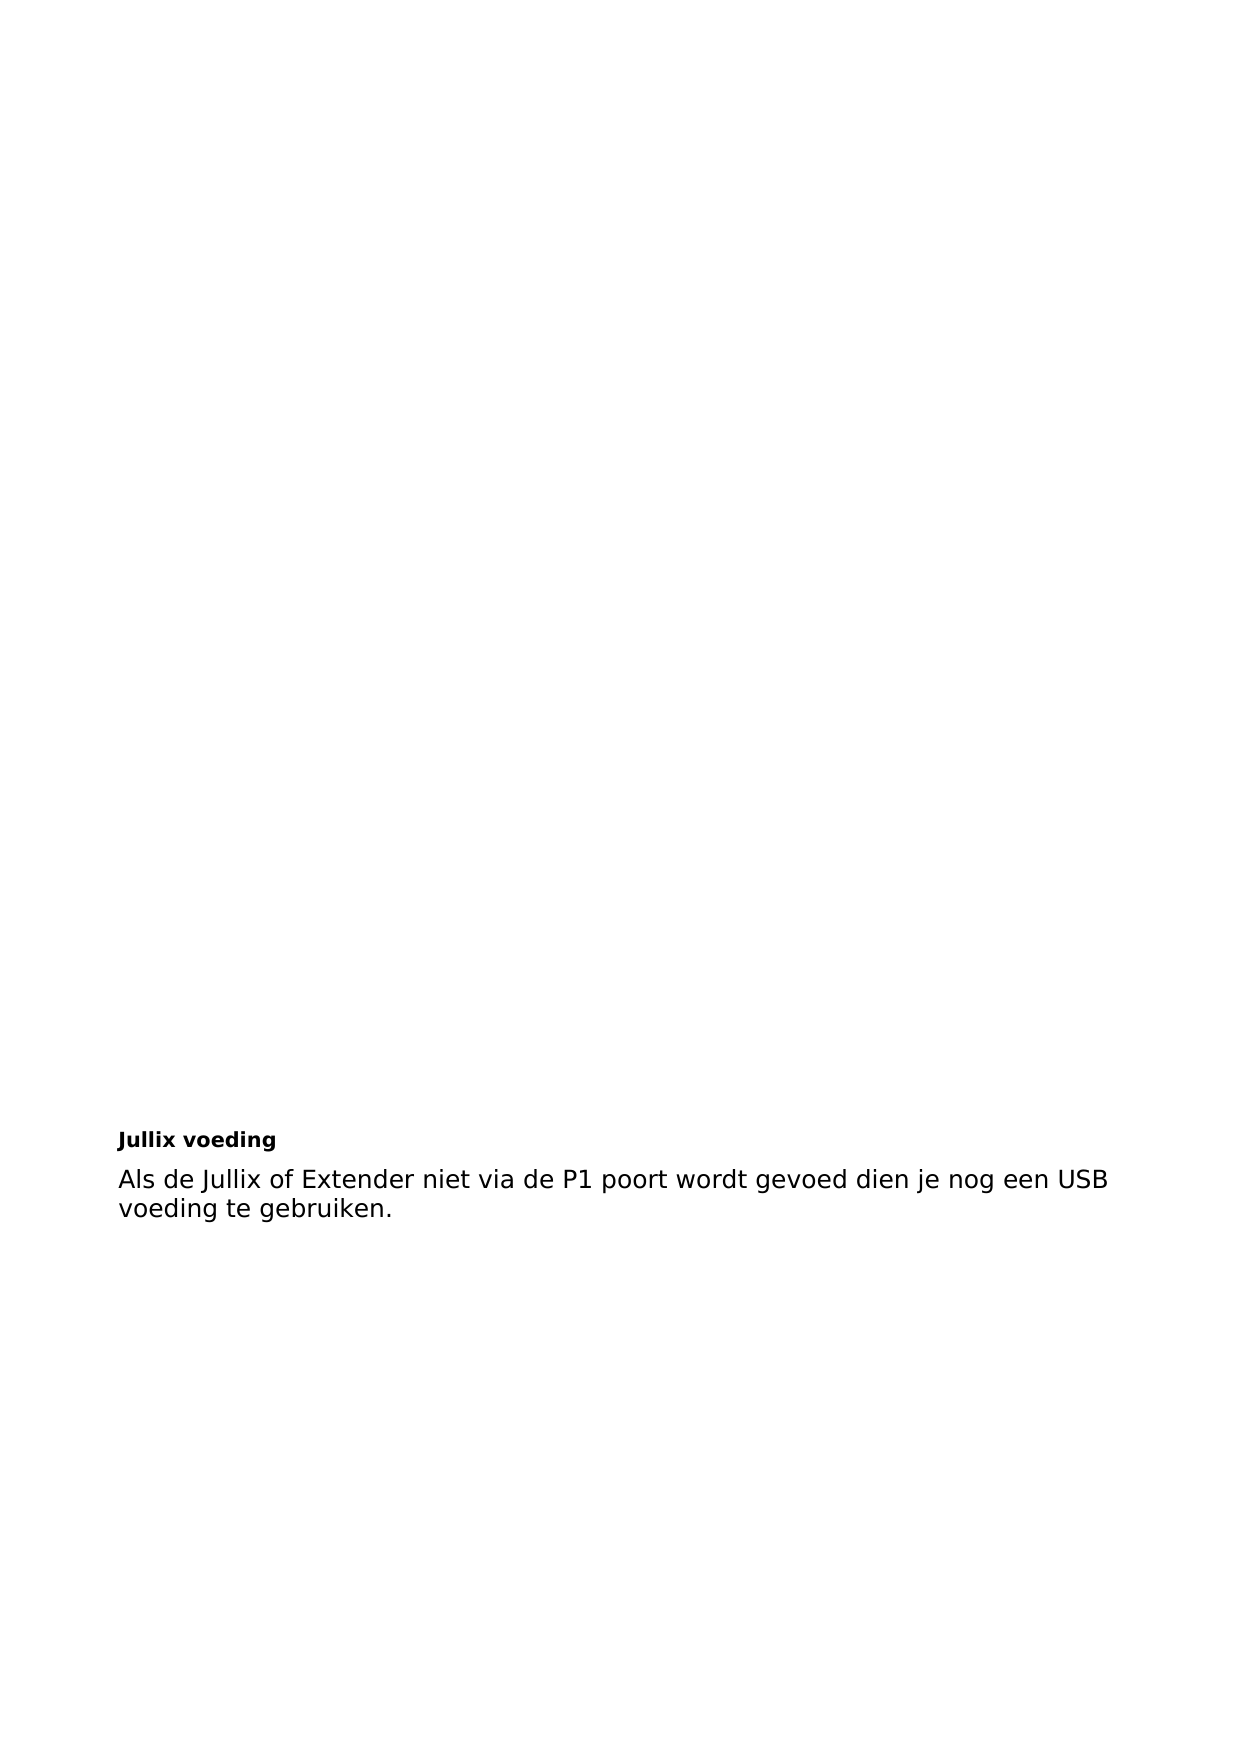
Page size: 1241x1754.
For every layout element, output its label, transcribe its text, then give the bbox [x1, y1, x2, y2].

subtitle Jullix voeding [118, 1128, 1122, 1152]
text Als de Jullix of Extender niet via de P1 poort wordt gevoed dien je nog een USB voeding te gebruiken. [118, 1165, 1122, 1252]
text [118, 118, 1122, 1091]
